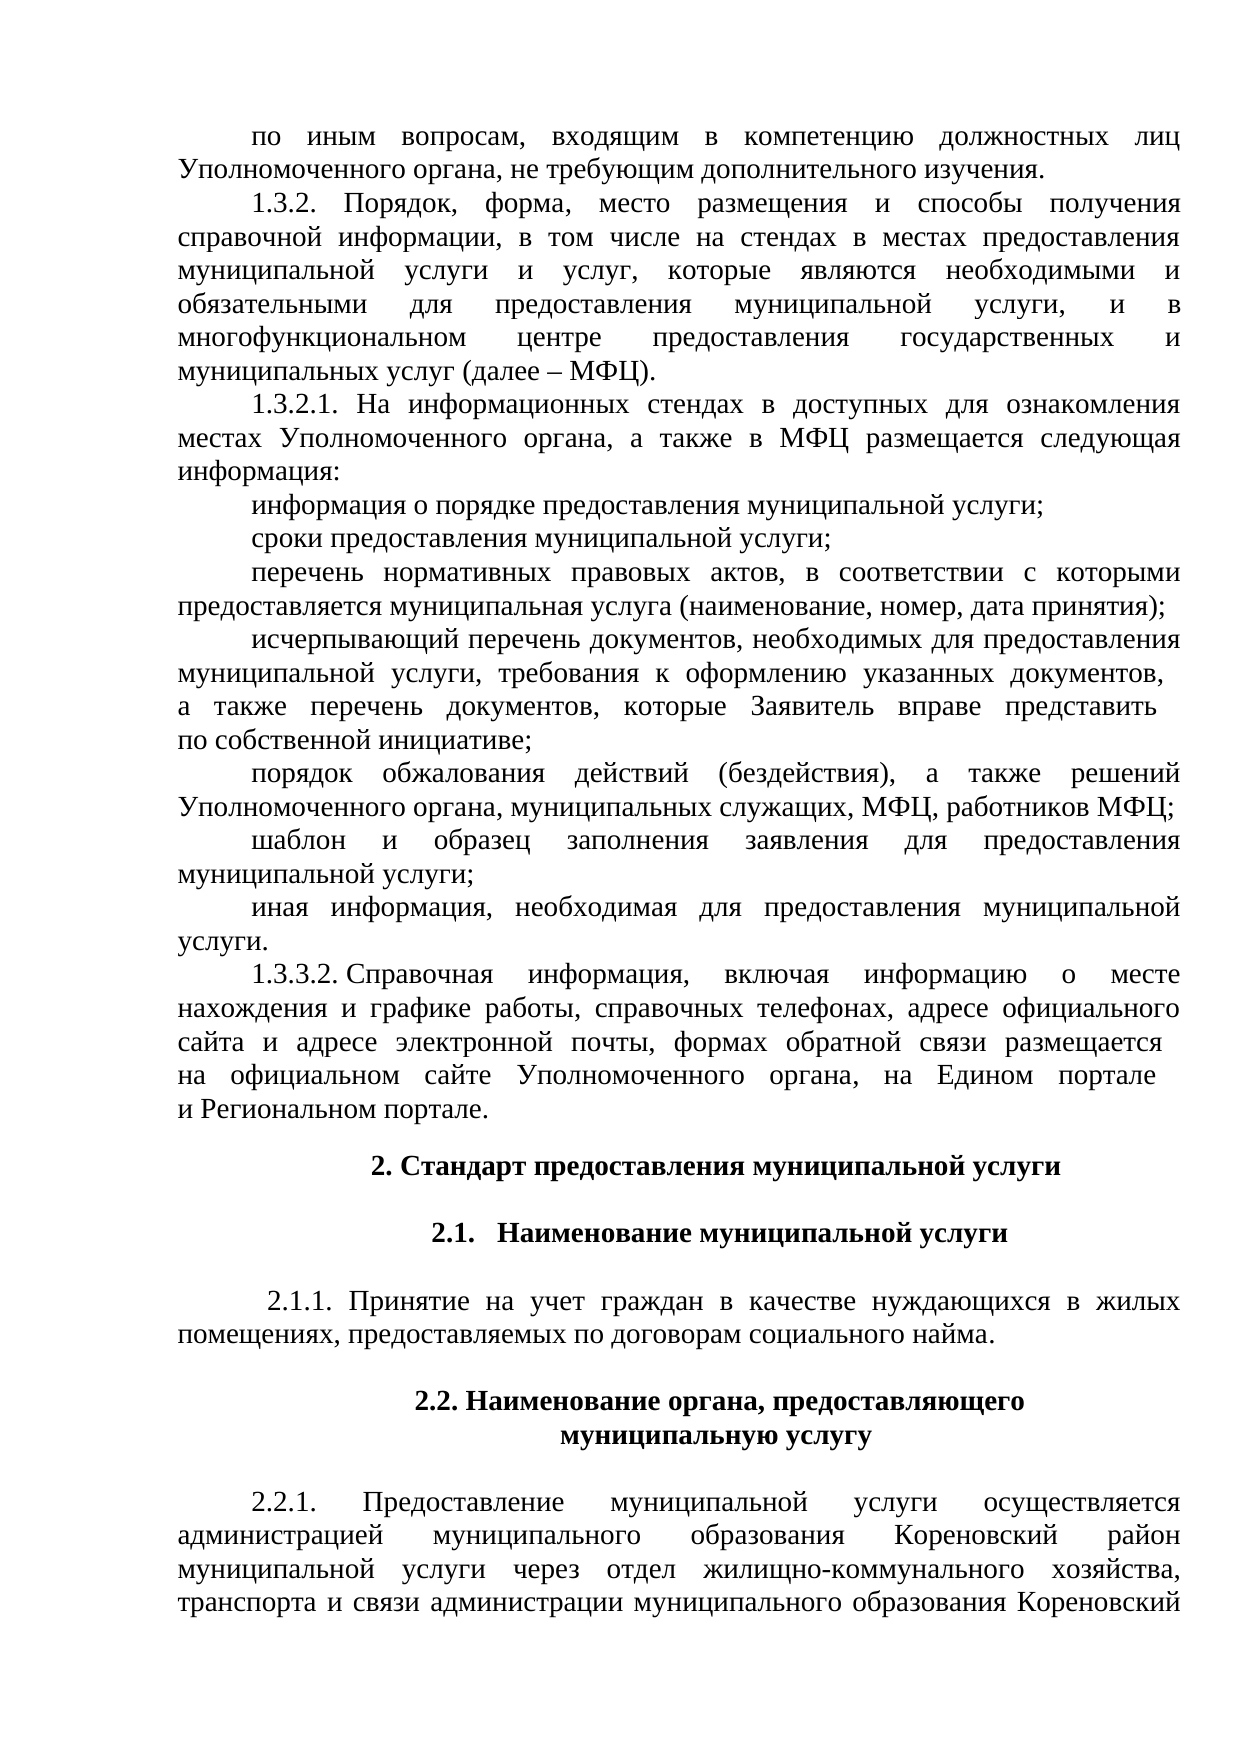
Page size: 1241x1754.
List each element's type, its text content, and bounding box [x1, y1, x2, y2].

text 2. Стандарт предоставления муниципальной услуги [177, 1148, 1181, 1182]
text порядок обжалования действий (бездействия), а также решений Уполномоченного органа, муниципальных служащих, МФЦ, работников МФЦ; [177, 755, 1181, 822]
text муниципальную услугу [177, 1417, 1181, 1450]
text шаблон и образец заполнения заявления для предоставления муниципальной услуги; [177, 822, 1181, 889]
text 2.2.1. Предоставление муниципальной услуги осуществляется администрацией муниципального образования Кореновский район муниципальной услуги через отдел жилищно-коммунального хозяйства, транспорта и связи администрации муниципального образования Кореновский [177, 1484, 1181, 1618]
text 2.1.1. Принятие на учет граждан в качестве нуждающихся в жилых помещениях, предоставляемых по договорам социального найма. [177, 1283, 1181, 1350]
text информация о порядке предоставления муниципальной услуги; [177, 487, 1181, 521]
text 2.2. Наименование органа, предоставляющего [177, 1383, 1181, 1417]
text сроки предоставления муниципальной услуги; [177, 521, 1181, 554]
text перечень нормативных правовых актов, в соответствии с которыми предоставляется муниципальная услуга (наименование, номер, дата принятия); [177, 554, 1181, 621]
text иная информация, необходимая для предоставления муниципальной услуги. [177, 889, 1181, 957]
text 2.1. Наименование муниципальной услуги [177, 1216, 1181, 1249]
text по иным вопросам, входящим в компетенцию должностных лиц Уполномоченного органа, не требующим дополнительного изучения. [177, 118, 1181, 185]
text исчерпывающий перечень документов, необходимых для предоставления муниципальной услуги, требования к оформлению указанных документов, а также перечень документов, которые Заявитель вправе представить по собственной инициативе; [177, 621, 1181, 755]
text 1.3.2. Порядок, форма, место размещения и способы получения справочной информации, в том числе на стендах в местах предоставления муниципальной услуги и услуг, которые являются необходимыми и обязательными для предоставления муниципальной услуги, и в многофункциональном центре предоставления государственных и муниципальных услуг (далее – МФЦ). [177, 185, 1181, 386]
text 1.3.2.1. На информационных стендах в доступных для ознакомления местах Уполномоченного органа, а также в МФЦ размещается следующая информация: [177, 386, 1181, 487]
text 1.3.3.2. Справочная информация, включая информацию о месте нахождения и графике работы, справочных телефонах, адресе официального сайта и адресе электронной почты, формах обратной связи размещается на официальном сайте Уполномоченного органа, на Едином портале и Региональном портале. [177, 957, 1181, 1124]
